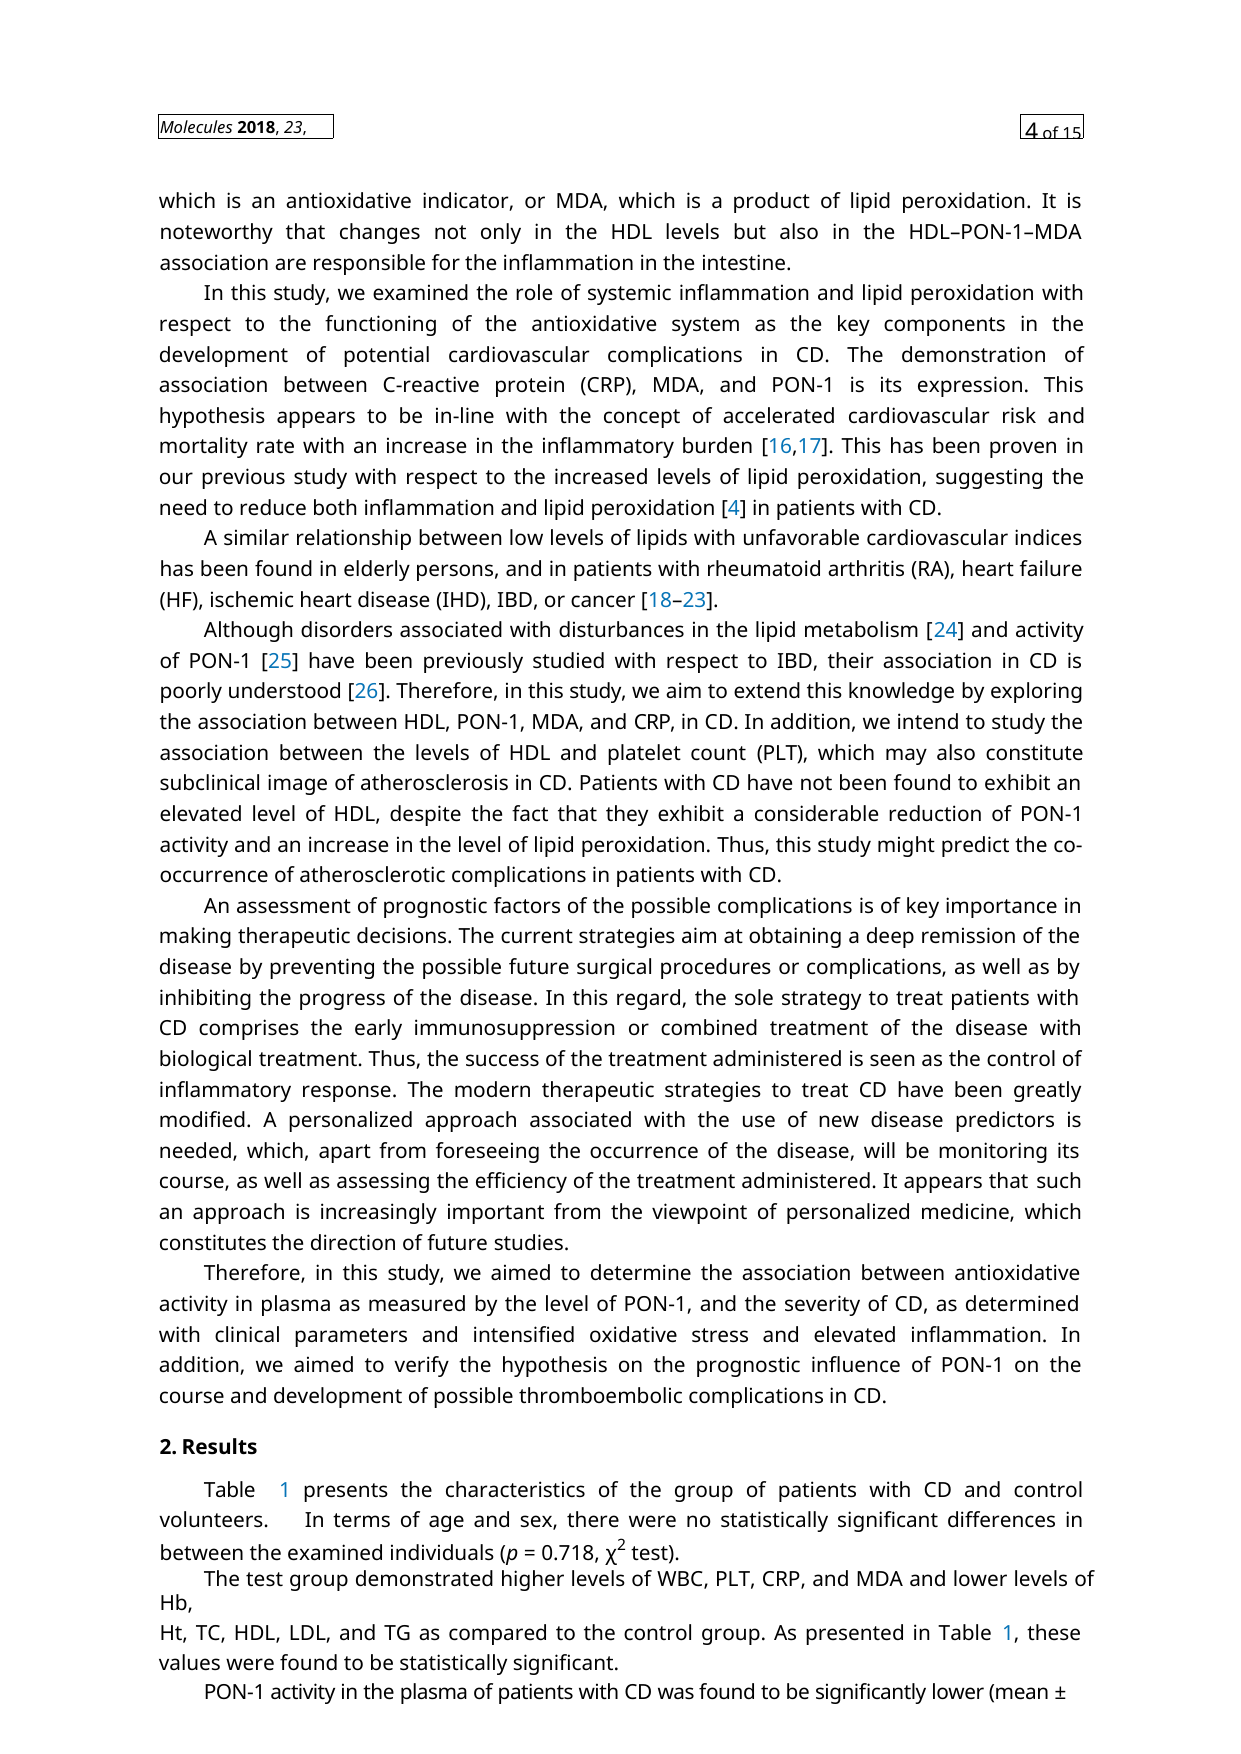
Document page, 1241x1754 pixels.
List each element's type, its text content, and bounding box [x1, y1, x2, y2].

text Although disorders associated with disturbances in the lipid metabolism [24] and activity of PON-1 [25] have been previously studied with respect to IBD, their association in CD is poorly understood [26]. Therefore, in this study, we aim to extend this knowledge by exploring the association between HDL, PON-1, MDA, and CRP, in CD. In addition, we intend to study the association between the levels of HDL and platelet count (PLT), which may also constitute subclinical image of atherosclerosis in CD. Patients with CD have not been found to exhibit an elevated level of HDL, despite the fact that they exhibit a considerable reduction of PON-1 activity and an increase in the level of lipid peroxidation. Thus, this study might predict the co-occurrence of atherosclerotic complications in patients with CD. [159, 615, 1084, 889]
text An assessment of prognostic factors of the possible complications is of key importance in making therapeutic decisions. The current strategies aim at obtaining a deep remission of the disease by preventing the possible future surgical procedures or complications, as well as by inhibiting the progress of the disease. In this regard, the sole strategy to treat patients with CD comprises the early immunosuppression or combined treatment of the disease with biological treatment. Thus, the success of the treatment administered is seen as the control of inflammatory response. The modern therapeutic strategies to treat CD have been greatly modified. A personalized approach associated with the use of new disease predictors is needed, which, apart from foreseeing the occurrence of the disease, will be monitoring its course, as well as assessing the efficiency of the treatment administered. It appears that such an approach is increasingly important from the viewpoint of personalized medicine, which constitutes the direction of future studies. [159, 891, 1082, 1256]
text A similar relationship between low levels of lipids with unfavorable cardiovascular indices has been found in elderly persons, and in patients with rheumatoid arthritis (RA), heart failure (HF), ischemic heart disease (IHD), IBD, or cancer [18–23]. [159, 523, 1084, 613]
text The test group demonstrated higher levels of WBC, PLT, CRP, and MDA and lower levels of Hb, [159, 1568, 1096, 1616]
text Table 1 presents the characteristics of the group of patients with CD and control volunteers. In terms of age and sex, there were no statistically significant differences in between the examined individuals (p = 0.718, χ2 test). [159, 1476, 1085, 1567]
text which is an antioxidative indicator, or MDA, which is a product of lipid peroxidation. It is noteworthy that changes not only in the HDL levels but also in the HDL–PON-1–MDA association are responsible for the inflammation in the intestine. [158, 187, 1082, 276]
text Ht, TC, HDL, LDL, and TG as compared to the control group. As presented in Table 1, these values were found to be statistically significant. [158, 1618, 1081, 1677]
text PON-1 activity in the plasma of patients with CD was found to be significantly lower (mean ± [203, 1679, 1096, 1705]
text Therefore, in this study, we aimed to determine the association between antioxidative activity in plasma as measured by the level of PON-1, and the severity of CD, as determined with clinical parameters and intensified oxidative stress and elevated inflammation. In addition, we aimed to verify the hypothesis on the prognostic influence of PON-1 on the course and development of possible thromboembolic complications in CD. [159, 1258, 1082, 1409]
text In this study, we examined the role of systemic inflammation and lipid peroxidation with respect to the functioning of the antioxidative system as the key components in the development of potential cardiovascular complications in CD. The demonstration of association between C-reactive protein (CRP), MDA, and PON-1 is its expression. This hypothesis appears to be in-line with the concept of accelerated cardiovascular risk and mortality rate with an increase in the inflammatory burden [16,17]. This has been proven in our previous study with respect to the increased levels of lipid peroxidation, suggesting the need to reduce both inflammation and lipid peroxidation [4] in patients with CD. [159, 278, 1085, 521]
subtitle Results [159, 1432, 1096, 1461]
